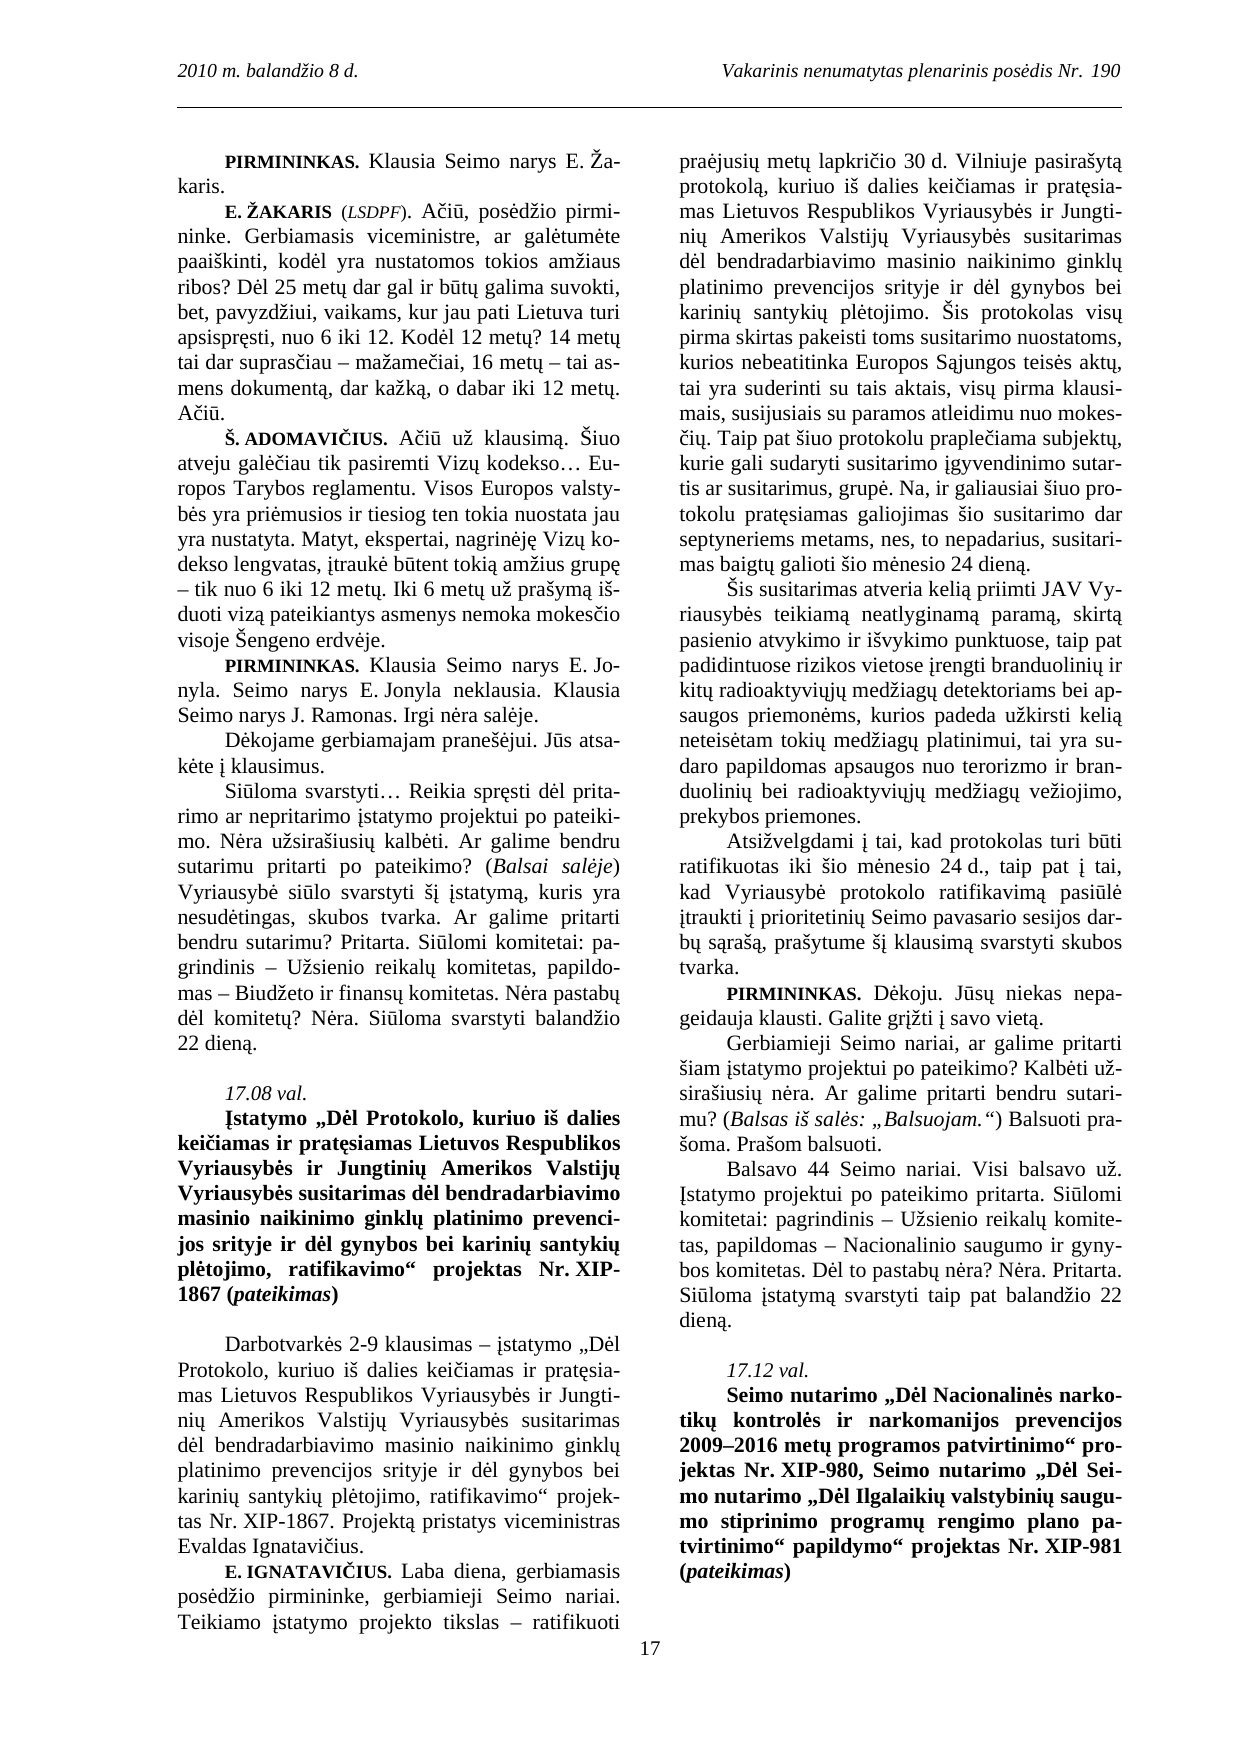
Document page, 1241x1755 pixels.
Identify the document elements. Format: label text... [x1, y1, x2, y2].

text Š. ADOMAVIČIUS. Ačiū už klau­si­mą. Šiuo at­ve­ju ga­lė­čiau tik pa­si­rem­ti Vi­zų ko­dek­so… Eu­ro­pos Ta­ry­bos reg­la­men­tu. Vi­sos Eu­ro­pos vals­ty­bės yra pri­ėmu­sios ir tie­siog ten to­kia nuo­sta­ta jau yra nu­sta­ty­ta. Ma­tyt, eks­per­tai, nag­ri­nė­ję Vi­zų ko­dek­so leng­va­tas, įtrau­kė bū­tent to­kią am­žius gru­pę – tik nuo 6 iki 12 me­tų. Iki 6 me­tų už pra­šy­mą iš­duo­ti vi­zą pa­tei­kian­tys as­me­nys ne­mo­ka mo­kes­čio vi­so­je Šen­ge­no erd­vė­je. [177, 425, 620, 652]
text E. ŽAKARIS (LSDPF). Ačiū, po­sė­džio pir­mi­nin­ke. Ger­bia­ma­sis vi­ce­mi­nist­re, ar ga­lė­tu­mė­te pa­aiš­kin­ti, ko­dėl yra nu­sta­to­mos to­kios am­žiaus ri­bos? Dėl 25 me­tų dar gal ir bū­tų ga­li­ma su­vok­ti, bet, pa­vyz­džiui, vai­kams, kur jau pa­ti Lie­tu­va tu­ri ap­si­spręs­ti, nuo 6 iki 12. Ko­dėl 12 me­tų? 14 me­tų tai dar su­pras­čiau – ma­ža­me­čiai, 16 me­tų – tai as­mens do­ku­men­tą, dar kaž­ką, o da­bar iki 12 me­tų. Ačiū. [177, 198, 620, 425]
text E. IGNATAVIČIUS. La­ba die­na, ger­bia­ma­sis po­sė­džio pir­mi­nin­ke, ger­bia­mie­ji Sei­mo na­riai. Tei­kia­mo įsta­ty­mo pro­jek­to tiks­las – ra­ti­fi­kuo­ti [177, 1558, 620, 1634]
text PIRMININKAS. Klau­sia Sei­mo na­rys E. Ža­ka­ris. [177, 148, 620, 198]
text Šis su­si­ta­ri­mas at­ve­ria ke­lią pri­im­ti JAV Vy­riau­sy­bės tei­kia­mą ne­at­ly­gi­na­mą pa­ra­mą, skir­tą pa­sie­nio at­vy­ki­mo ir iš­vy­ki­mo punk­tuo­se, taip pat pa­di­din­tuo­se ri­zi­kos vie­to­se įreng­ti bran­duo­li­nių ir ki­tų ra­dio­ak­ty­vių­jų me­džia­gų de­tek­to­riams bei ap­sau­gos prie­mo­nėms, ku­rios pa­de­da už­kirs­ti ke­lią ne­tei­sė­tam to­kių me­džia­gų pla­ti­ni­mui, tai yra su­da­ro pa­pil­do­mas ap­sau­gos nuo te­ro­riz­mo ir bran­duo­li­nių bei ra­dio­ak­ty­vių­jų me­džia­gų ve­žio­ji­mo, pre­ky­bos prie­mo­nes. [679, 576, 1122, 828]
text Bal­sa­vo 44 Sei­mo na­riai. Vi­si bal­sa­vo už. Įsta­ty­mo pro­jek­tui po pa­tei­ki­mo pri­tar­ta. Siū­lo­mi ko­mi­te­tai: pa­grin­di­nis – Už­sie­nio rei­ka­lų ko­mi­te­tas, pa­pil­do­mas – Na­cio­na­li­nio sau­gu­mo ir gy­ny­bos ko­mi­te­tas. Dėl to pa­sta­bų nė­ra? Nė­ra. Pri­tar­ta. Siū­lo­ma įsta­ty­mą svars­ty­ti taip pat ba­lan­džio 22 die­ną. [679, 1156, 1122, 1332]
text Sei­mo nu­ta­ri­mo „Dėl Na­cio­na­li­nės nar­ko­ti­kų kon­tro­lės ir nar­ko­ma­ni­jos pre­ven­ci­jos 2009–2016 me­tų pro­gra­mos pa­tvir­ti­ni­mo“ pro­jek­tas Nr. XIP-980, Sei­mo nu­ta­ri­mo „Dėl Sei­mo nu­ta­ri­mo „Dėl Il­ga­lai­kių vals­ty­bi­nių sau­gu­mo stip­ri­ni­mo pro­gra­mų ren­gi­mo pla­no pa­tvir­ti­ni­mo“ pa­pil­dy­mo“ pro­jek­tas Nr. XIP-981 (pa­tei­ki­mas) [679, 1382, 1122, 1583]
text Dar­bo­tvarkės 2-9 klau­si­mas – įsta­ty­mo „Dėl Pro­to­ko­lo, ku­riuo iš da­lies kei­čia­mas ir pra­tę­sia­mas Lie­tu­vos Res­pub­li­kos Vy­riau­sy­bės ir Jung­ti­nių Ame­ri­kos Vals­ti­jų Vy­riau­sy­bės su­si­ta­ri­mas dėl ben­dra­dar­bia­vi­mo ma­si­nio nai­ki­ni­mo gin­klų pla­ti­ni­mo pre­ven­ci­jos sri­ty­je ir dėl gy­ny­bos bei ka­ri­nių san­ty­kių plė­to­ji­mo, ra­ti­fi­ka­vi­mo“ pro­jek­tas Nr. XIP-1867. Pro­jek­tą pri­sta­tys vi­ce­mi­nist­ras Eval­das Ig­na­ta­vi­čius. [177, 1331, 620, 1558]
text Siū­lo­ma svars­ty­ti… Rei­kia spręs­ti dėl pri­ta­ri­mo ar ne­pri­ta­ri­mo įsta­ty­mo pro­jek­tui po pa­tei­ki­mo. Nė­ra už­si­ra­šiu­sių kal­bė­ti. Ar ga­li­me ben­dru su­ta­ri­mu pri­tar­ti po pa­tei­ki­mo? (Bal­sai sa­lė­je) Vy­riau­sy­bė siū­lo svars­ty­ti šį įsta­ty­mą, ku­ris yra ne­su­dė­tin­gas, sku­bos tvar­ka. Ar ga­li­me pri­tar­ti ben­dru su­ta­ri­mu? Pri­tar­ta. Siū­lo­mi ko­mi­te­tai: pa­grin­di­nis – Už­sie­nio rei­ka­lų ko­mi­te­tas, pa­pil­do­mas – Biu­dže­to ir fi­nan­sų ko­mi­te­tas. Nė­ra pa­sta­bų dėl ko­mi­te­tų? Nė­ra. Siū­lo­ma svars­ty­ti ba­lan­džio 22 die­ną. [177, 778, 620, 1055]
text Įsta­ty­mo „Dėl Pro­to­ko­lo, ku­riuo iš da­lies kei­čia­mas ir pra­tę­sia­mas Lie­tu­vos Res­pub­li­kos Vy­riau­sy­bės ir Jung­ti­nių Ame­ri­kos Vals­ti­jų Vy­riau­sy­bės su­si­ta­ri­mas dėl ben­dra­dar­bia­vi­mo ma­si­nio nai­ki­ni­mo gin­klų pla­ti­ni­mo pre­ven­ci­jos sri­ty­je ir dėl gy­ny­bos bei ka­ri­nių san­ty­kių plė­to­ji­mo, ra­ti­fi­ka­vi­mo“ pro­jek­tas Nr. XIP-1867 (pa­tei­ki­mas) [177, 1104, 620, 1306]
text At­si­žvelg­da­mi į tai, kad pro­to­ko­las tu­ri bū­ti ra­ti­fi­kuo­tas iki šio mė­ne­sio 24 d., taip pat į tai, kad Vy­riau­sy­bė pro­to­ko­lo ra­ti­fi­ka­vi­mą pa­siū­lė įtrauk­ti į pri­ori­te­ti­nių Sei­mo pa­va­sa­rio se­si­jos dar­bų są­ra­šą, pra­šy­tu­me šį klau­si­mą svars­ty­ti sku­bos tvar­ka. [679, 828, 1122, 979]
text Dė­ko­ja­me ger­bia­ma­jam pra­ne­šė­jui. Jūs at­sa­kė­te į klau­si­mus. [177, 727, 620, 778]
text PIRMININKAS. Klau­sia Sei­mo na­rys E. Jo­ny­la. Sei­mo na­rys E. Jo­ny­la ne­klau­sia. Klau­sia Sei­mo na­rys J. Ra­mo­nas. Ir­gi nė­ra sa­lė­je. [177, 652, 620, 727]
text pra­ėju­sių me­tų lap­kri­čio 30 d. Vil­niu­je pa­si­ra­šy­tą pro­to­ko­lą, ku­riuo iš da­lies kei­čia­mas ir pra­tę­sia­mas Lie­tu­vos Res­pub­li­kos Vy­riau­sy­bės ir Jung­ti­nių Ame­ri­kos Vals­ti­jų Vy­riau­sy­bės su­si­ta­ri­mas dėl ben­dra­dar­bia­vi­mo ma­si­nio nai­ki­ni­mo gin­klų pla­ti­ni­mo pre­ven­ci­jos sri­ty­je ir dėl gy­ny­bos bei ka­ri­nių san­ty­kių plė­to­ji­mo. Šis pro­to­ko­las vi­sų pir­ma skir­tas pa­keis­ti toms su­si­ta­ri­mo nuo­sta­toms, ku­rios ne­be­ati­tin­ka Eu­ro­pos Są­jun­gos tei­sės ak­tų, tai yra su­de­rin­ti su tais ak­tais, vi­sų pir­ma klau­si­mais, su­si­ju­siais su pa­ra­mos at­lei­di­mu nuo mo­kes­čių. Taip pat šiuo pro­to­ko­lu pra­ple­čia­ma sub­jek­tų, ku­rie ga­li su­da­ry­ti su­si­ta­ri­mo įgy­ven­di­ni­mo su­tar­tis ar su­si­ta­ri­mus, gru­pė. Na, ir ga­liau­siai šiuo pro­to­ko­lu pra­tę­sia­mas ga­lio­ji­mas šio su­si­ta­ri­mo dar sep­ty­ne­riems me­tams, nes, to ne­pa­da­rius, su­si­ta­ri­mas baig­tų ga­lio­ti šio mė­ne­sio 24 die­ną. [679, 148, 1122, 576]
text Ger­bia­mie­ji Sei­mo na­riai, ar ga­li­me pri­tar­ti šiam įsta­ty­mo pro­jek­tui po pa­tei­ki­mo? Kal­bė­ti už­si­ra­šiu­sių nė­ra. Ar ga­li­me pri­tar­ti ben­dru su­ta­ri­mu? (Bal­sas iš sa­lės: „Bal­suo­jam.“) Bal­suo­ti pra­šo­ma. Pra­šom bal­suo­ti. [679, 1030, 1122, 1156]
text PIRMININKAS. Dė­ko­ju. Jū­sų nie­kas ne­pa­gei­dau­ja klaus­ti. Ga­li­te grįž­ti į sa­vo vie­tą. [679, 979, 1122, 1030]
text 17.08 val. [224, 1080, 620, 1104]
text 17.12 val. [726, 1358, 1122, 1382]
